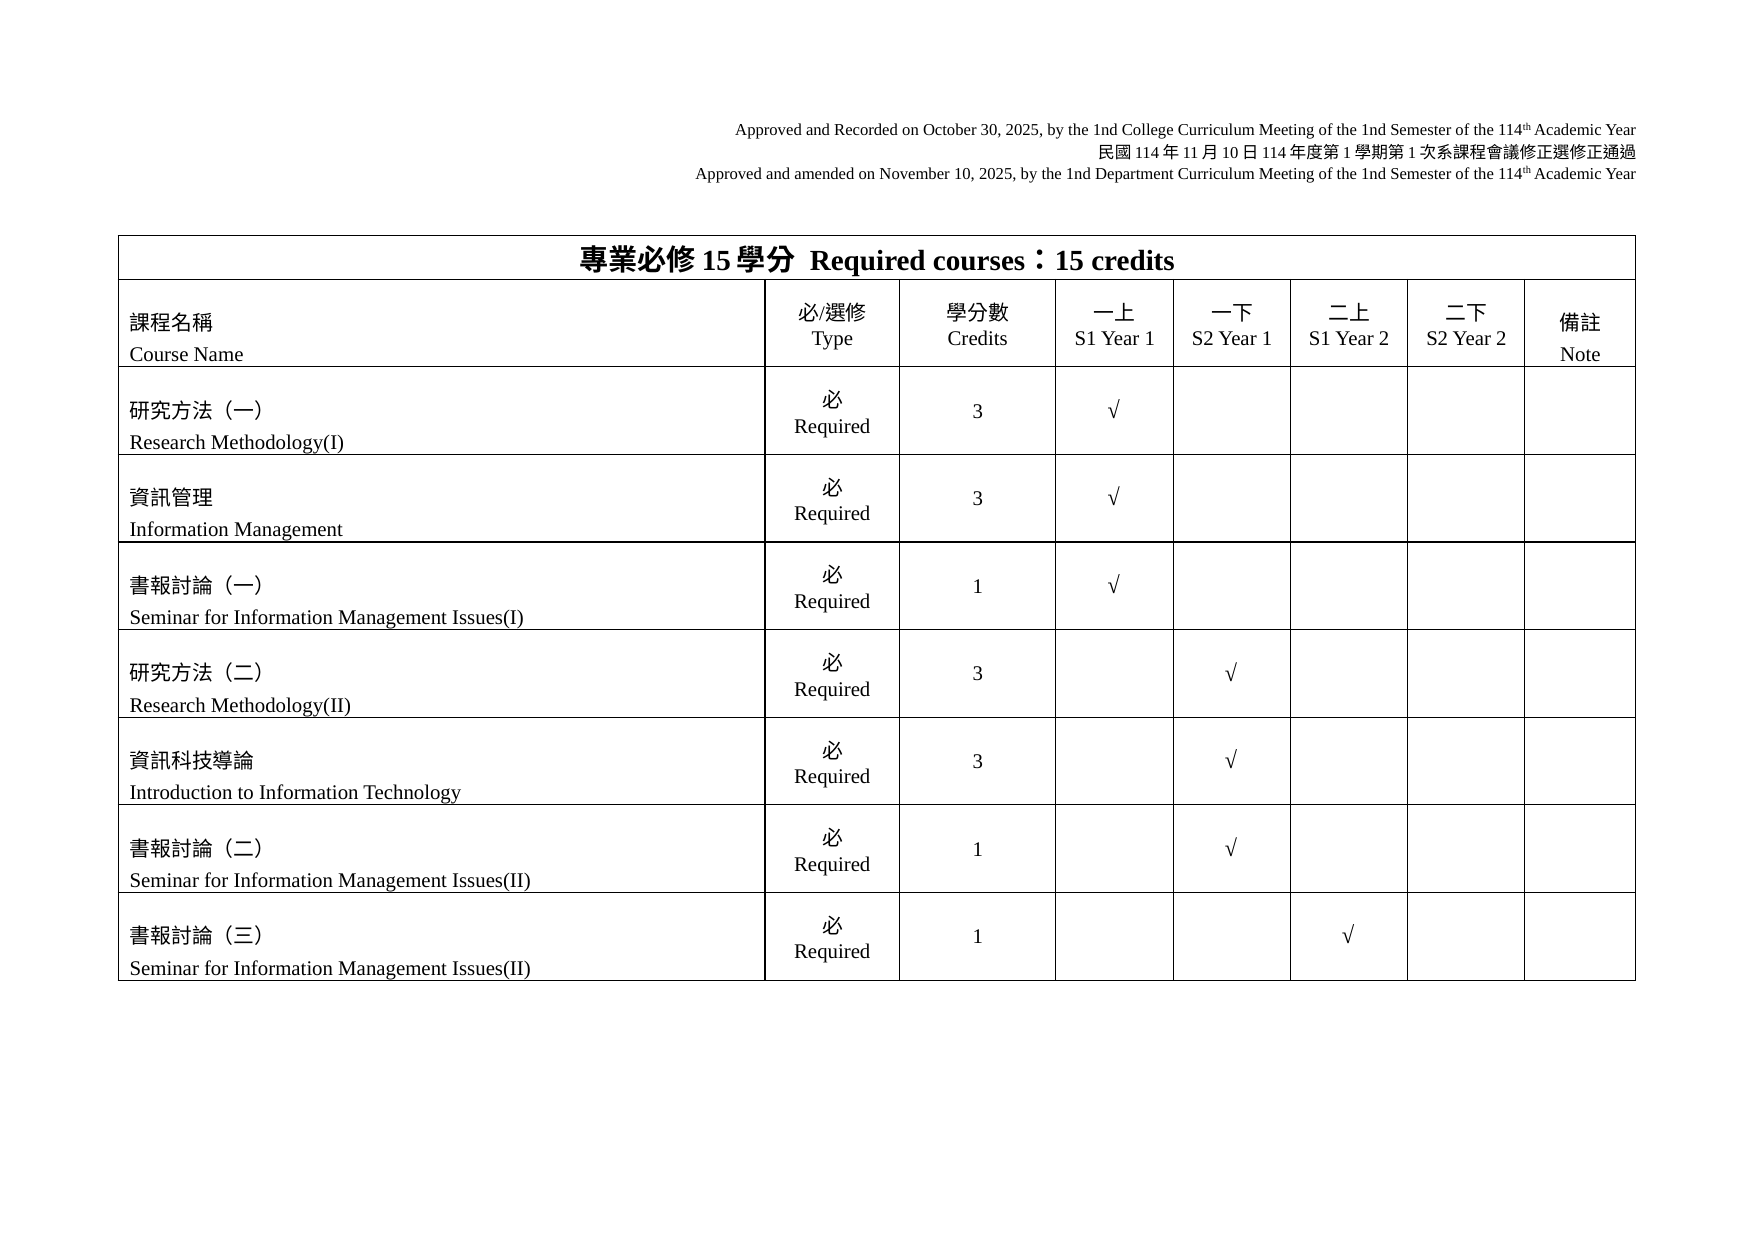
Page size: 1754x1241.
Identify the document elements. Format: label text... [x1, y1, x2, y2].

table_cell [1291, 893, 1407, 979]
table_cell [1291, 718, 1407, 804]
table_cell [1525, 805, 1635, 892]
table_cell 必 Required [766, 455, 899, 541]
table_cell 3 [900, 630, 1055, 717]
table_cell 書報討論（三） Seminar for Information Management Issues(II) [119, 893, 764, 979]
table_cell [1408, 455, 1524, 541]
table_cell 必/選修 Type [766, 280, 899, 366]
table_cell [1408, 630, 1524, 717]
table_cell [1174, 805, 1290, 892]
text Approved and Recorded on October 30, 2025, by the 1nd College Curriculum Meeting of the 1nd Semester of the 114th Academic Year [118, 120, 1636, 139]
table_cell [1408, 893, 1524, 979]
table_cell [1291, 805, 1407, 892]
table_cell [1291, 543, 1407, 629]
text 民國114年11月10日114年度第1學期第1次系課程會議修正選修正通過 [118, 139, 1636, 163]
table_cell 書報討論（一） Seminar for Information Management Issues(I) [119, 543, 764, 629]
table_cell 必 Required [766, 367, 899, 454]
table_cell 1 [900, 805, 1055, 892]
table_cell 必 Required [766, 718, 899, 804]
table_cell 學分數 Credits [900, 280, 1055, 366]
table_cell [1056, 893, 1173, 979]
table_cell [1408, 543, 1524, 629]
table_cell 3 [900, 455, 1055, 541]
table_cell [1525, 543, 1635, 629]
table_cell [1174, 367, 1290, 454]
table_cell [1174, 543, 1290, 629]
table_cell [1525, 630, 1635, 717]
table_cell [1174, 455, 1290, 541]
table_cell [1056, 805, 1173, 892]
table_cell [1174, 630, 1290, 717]
table_cell [1291, 367, 1407, 454]
text Approved and amended on November 10, 2025, by the 1nd Department Curriculum Meeting of the 1nd Semester of the 114th Academic Year [118, 163, 1636, 183]
table_cell 必 Required [766, 893, 899, 979]
table_cell [1056, 367, 1173, 454]
table_cell 一下 S2 Year 1 [1174, 280, 1290, 366]
table_cell [1408, 367, 1524, 454]
table_cell [1408, 718, 1524, 804]
table_cell 一上 S1 Year 1 [1056, 280, 1173, 366]
table_header 專業必修15學分 Required courses：15 credits [119, 236, 1635, 279]
table_cell 3 [900, 718, 1055, 804]
table_cell 必 Required [766, 630, 899, 717]
table_cell [1056, 455, 1173, 541]
table_cell 研究方法（二） Research Methodology(II) [119, 630, 764, 717]
table_cell [1056, 630, 1173, 717]
table_cell [1525, 455, 1635, 541]
table_cell [1408, 805, 1524, 892]
table_cell 1 [900, 893, 1055, 979]
table_cell [1174, 718, 1290, 804]
table_cell [1525, 367, 1635, 454]
table_cell 備註 Note [1525, 280, 1635, 366]
table_cell 必 Required [766, 543, 899, 629]
table_cell 必 Required [766, 805, 899, 892]
table_cell [1525, 893, 1635, 979]
table_cell 資訊科技導論 Introduction to Information Technology [119, 718, 764, 804]
table_cell 二下 S2 Year 2 [1408, 280, 1524, 366]
table_cell 研究方法（一） Research Methodology(I) [119, 367, 764, 454]
table_cell 課程名稱 Course Name [119, 280, 764, 366]
table_cell 3 [900, 367, 1055, 454]
table_cell [1525, 718, 1635, 804]
table_cell 二上 S1 Year 2 [1291, 280, 1407, 366]
table_cell [1174, 893, 1290, 979]
table_cell 1 [900, 543, 1055, 629]
table_cell 資訊管理 Information Management [119, 455, 764, 541]
table_cell 書報討論（二） Seminar for Information Management Issues(II) [119, 805, 764, 892]
table_cell [1291, 455, 1407, 541]
table_cell [1291, 630, 1407, 717]
table_cell [1056, 543, 1173, 629]
table_cell [1056, 718, 1173, 804]
